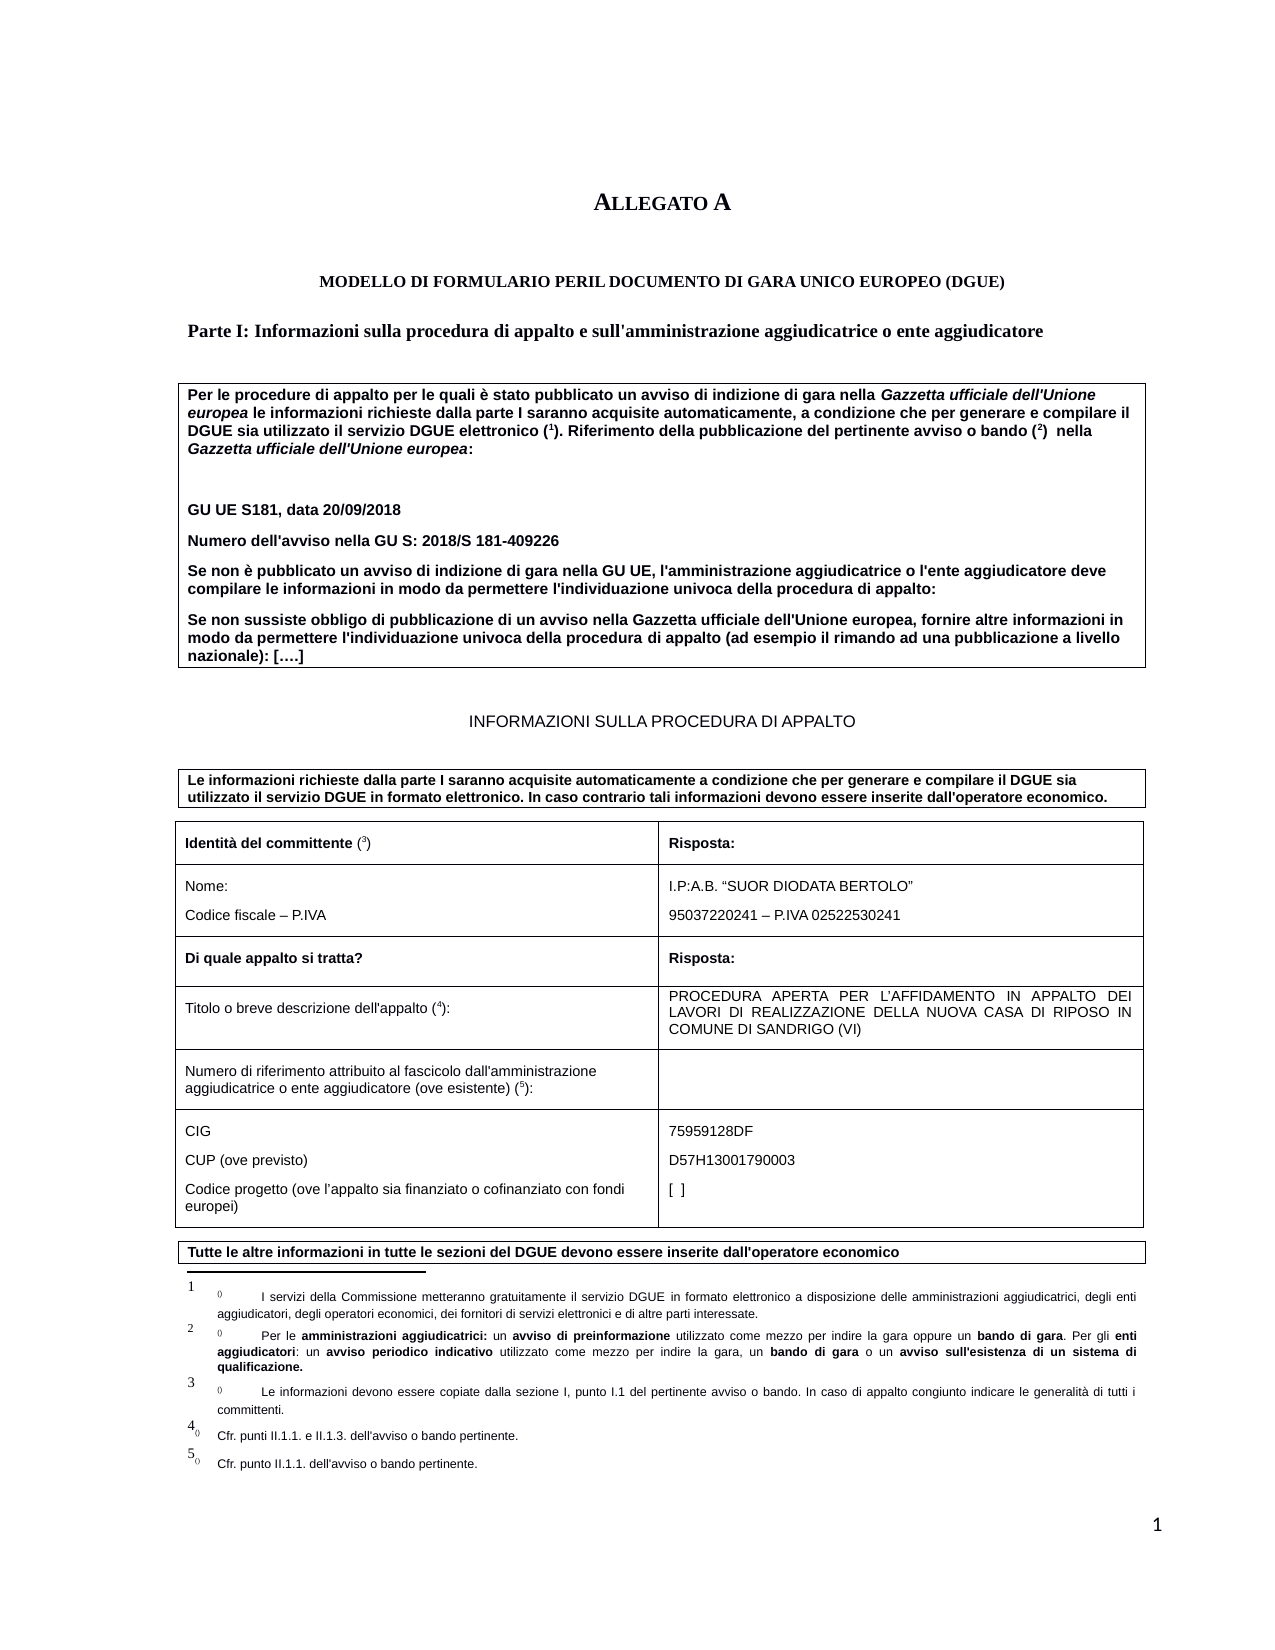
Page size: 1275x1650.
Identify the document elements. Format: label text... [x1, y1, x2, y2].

table_cell Di quale appalto si tratta? [176, 937, 658, 986]
text Modello di formulario peril documento di gara unico europeo (DGUE) [187, 272, 1137, 291]
text () Per le amministrazioni aggiudicatrici: un avviso di preinformazione utilizzato come mezzo per indire la gara oppure un bando di gara. Per gli enti aggiudicatori: un avviso periodico indicativo utilizzato come mezzo per indire la gara, un bando di gara o un avviso sull'esistenza di un sistema di qualificazione. [187, 1321, 1137, 1373]
text Le informazioni richieste dalla parte I saranno acquisite automaticamente a condizione che per generare e compilare il DGUE sia utilizzato il servizio DGUE in formato elettronico. In caso contrario tali informazioni devono essere inserite dall'operatore economico. [179, 770, 1145, 807]
table_cell Numero di riferimento attribuito al fascicolo dall'amministrazione aggiudicatrice o ente aggiudicatore (ove esistente) (): [176, 1050, 658, 1109]
text () I servizi della Commissione metteranno gratuitamente il servizio DGUE in formato elettronico a disposizione delle amministrazioni aggiudicatrici, degli enti aggiudicatori, degli operatori economici, dei fornitori di servizi elettronici e di altre parti interessate. [187, 1278, 1137, 1321]
table_cell Risposta: [659, 937, 1143, 986]
text Per le procedure di appalto per le quali è stato pubblicato un avviso di indizione di gara nella Gazzetta ufficiale dell'Unione europea le informazioni richieste dalla parte I saranno acquisite automaticamente, a condizione che per generare e compilare il DGUE sia utilizzato il servizio DGUE elettronico (). Riferimento della pubblicazione del pertinente avviso o bando () nella Gazzetta ufficiale dell'Unione europea: [179, 384, 1145, 458]
title Informazioni sulla procedura di appalto [187, 712, 1137, 731]
table_cell 75959128DF D57H13001790003 [ ] [659, 1110, 1143, 1227]
table_cell PROCEDURA APERTA PER L’AFFIDAMENTO IN APPALTO DEI LAVORI DI REALIZZAZIONE DELLA NUOVA CASA DI RIPOSO IN COMUNE DI SANDRIGO (VI) [659, 987, 1143, 1049]
subtitle Allegato A [187, 187, 1137, 216]
table_cell Nome: Codice fiscale – P.IVA [176, 865, 658, 936]
table_header Risposta: [659, 822, 1143, 864]
table_cell I.P:A.B. “SUOR DIODATA BERTOLO” 95037220241 – P.IVA 02522530241 [659, 865, 1143, 936]
table_header Identità del committente () [176, 822, 658, 864]
text Se non è pubblicato un avviso di indizione di gara nella GU UE, l'amministrazione aggiudicatrice o l'ente aggiudicatore deve compilare le informazioni in modo da permettere l'individuazione univoca della procedura di appalto: [179, 559, 1145, 598]
text GU UE S181, data 20/09/2018 [179, 498, 1145, 519]
text Se non sussiste obbligo di pubblicazione di un avviso nella Gazzetta ufficiale dell'Unione europea, fornire altre informazioni in modo da permettere l'individuazione univoca della procedura di appalto (ad esempio il rimando ad una pubblicazione a livello nazionale): [….] [179, 607, 1145, 667]
text Numero dell'avviso nella GU S: 2018/S 181-409226 [179, 528, 1145, 549]
table_cell CIG CUP (ove previsto) Codice progetto (ove l’appalto sia finanziato o cofinanziato con fondi europei) [176, 1110, 658, 1227]
title Parte I: Informazioni sulla procedura di appalto e sull'amministrazione aggiudicatrice o ente aggiudicatore [187, 320, 1137, 341]
table_cell Titolo o breve descrizione dell'appalto (): [176, 987, 658, 1049]
table_cell [659, 1050, 1143, 1109]
text Tutte le altre informazioni in tutte le sezioni del DGUE devono essere inserite dall'operatore economico [179, 1242, 1145, 1263]
